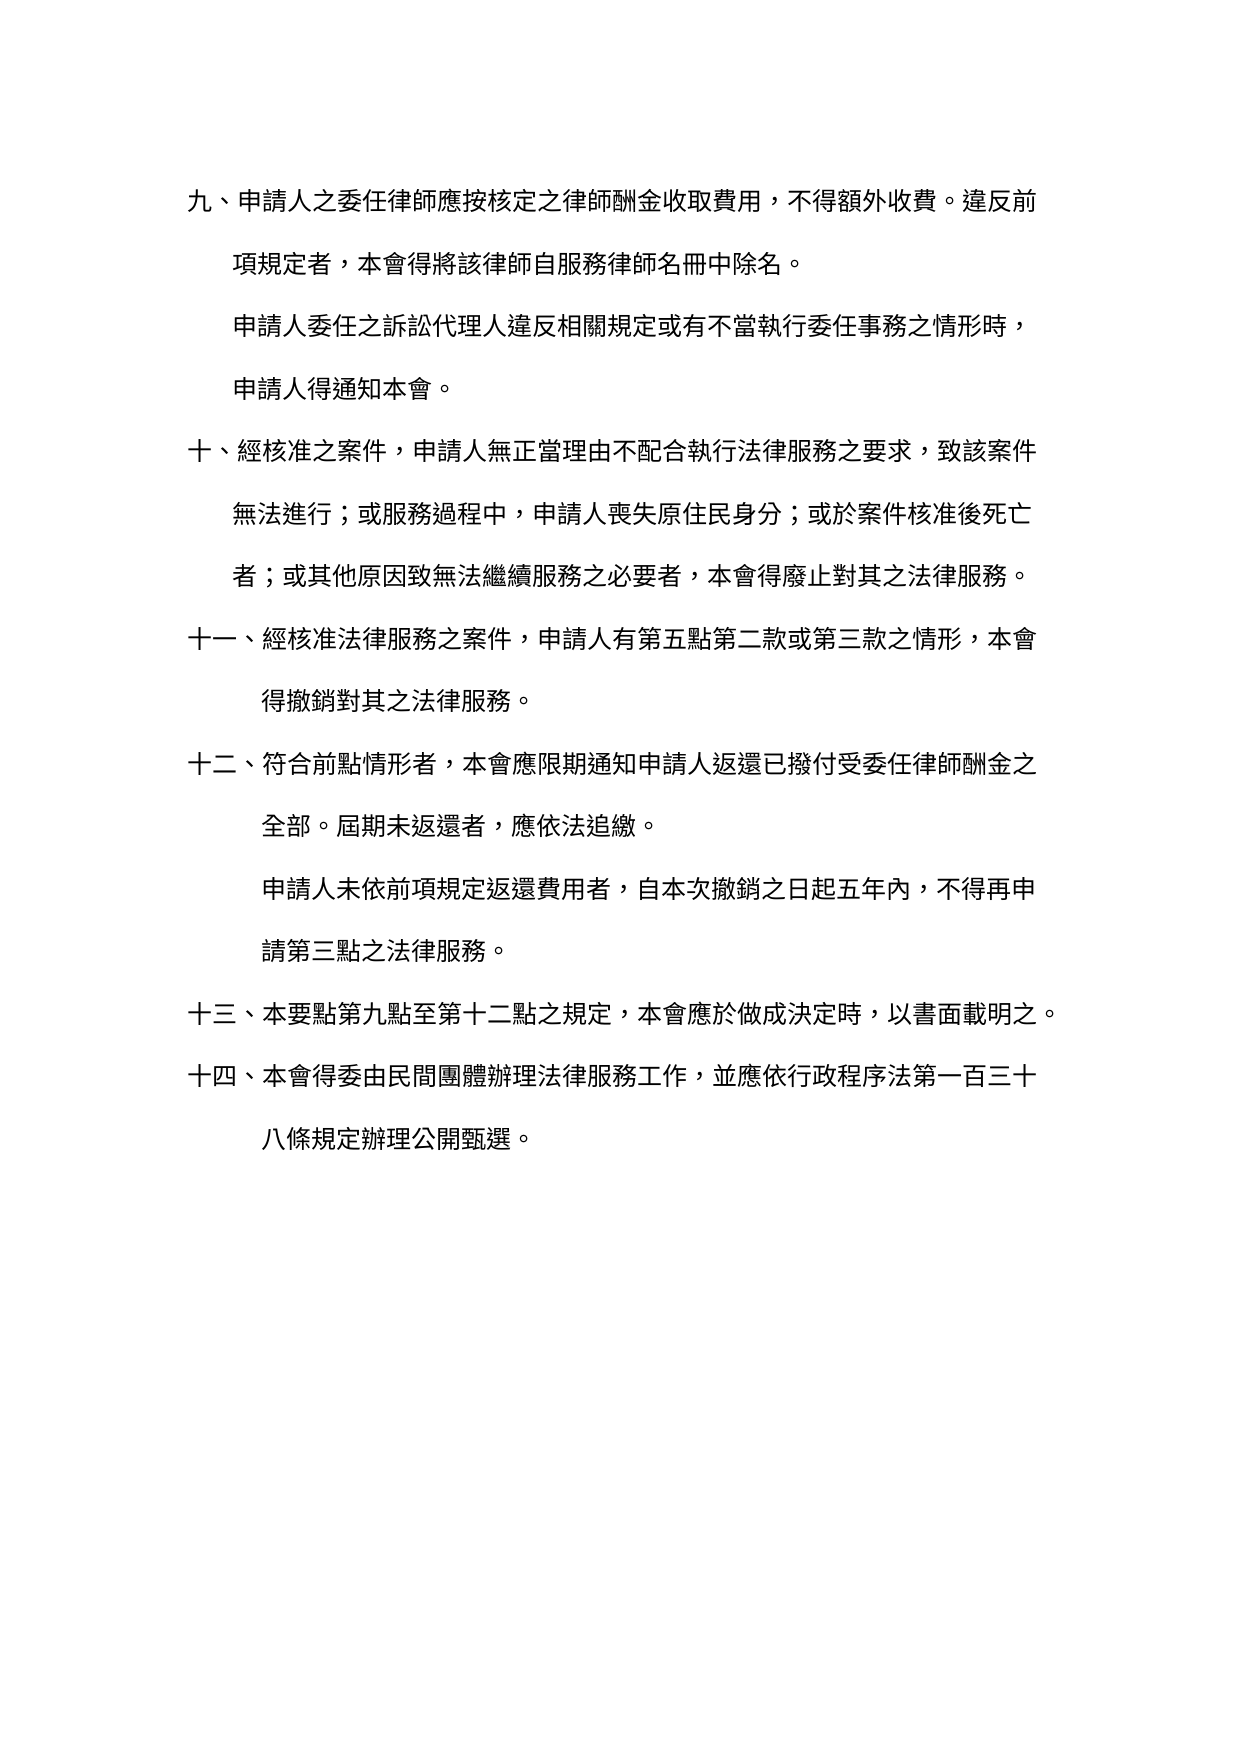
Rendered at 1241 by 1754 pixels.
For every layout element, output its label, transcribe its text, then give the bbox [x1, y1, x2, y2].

text 十三、本要點第九點至第十二點之規定，本會應於做成決定時，以書面載明之。 [187, 971, 1053, 1033]
text 申請人委任之訴訟代理人違反相關規定或有不當執行委任事務之情形時，申請人得通知本會。 [232, 283, 1053, 408]
text 十、經核准之案件，申請人無正當理由不配合執行法律服務之要求，致該案件無法進行；或服務過程中，申請人喪失原住民身分；或於案件核准後死亡者；或其他原因致無法繼續服務之必要者，本會得廢止對其之法律服務。 [187, 408, 1053, 596]
text 十一、經核准法律服務之案件，申請人有第五點第二款或第三款之情形，本會得撤銷對其之法律服務。 [187, 596, 1053, 721]
text 九、申請人之委任律師應按核定之律師酬金收取費用，不得額外收費。違反前項規定者，本會得將該律師自服務律師名冊中除名。 [187, 158, 1053, 283]
text 十二、符合前點情形者，本會應限期通知申請人返還已撥付受委任律師酬金之全部。屆期未返還者，應依法追繳。 [187, 721, 1053, 846]
text 十四、本會得委由民間團體辦理法律服務工作，並應依行政程序法第一百三十八條規定辦理公開甄選。 [187, 1033, 1053, 1158]
text 申請人未依前項規定返還費用者，自本次撤銷之日起五年內，不得再申請第三點之法律服務。 [261, 846, 1053, 971]
